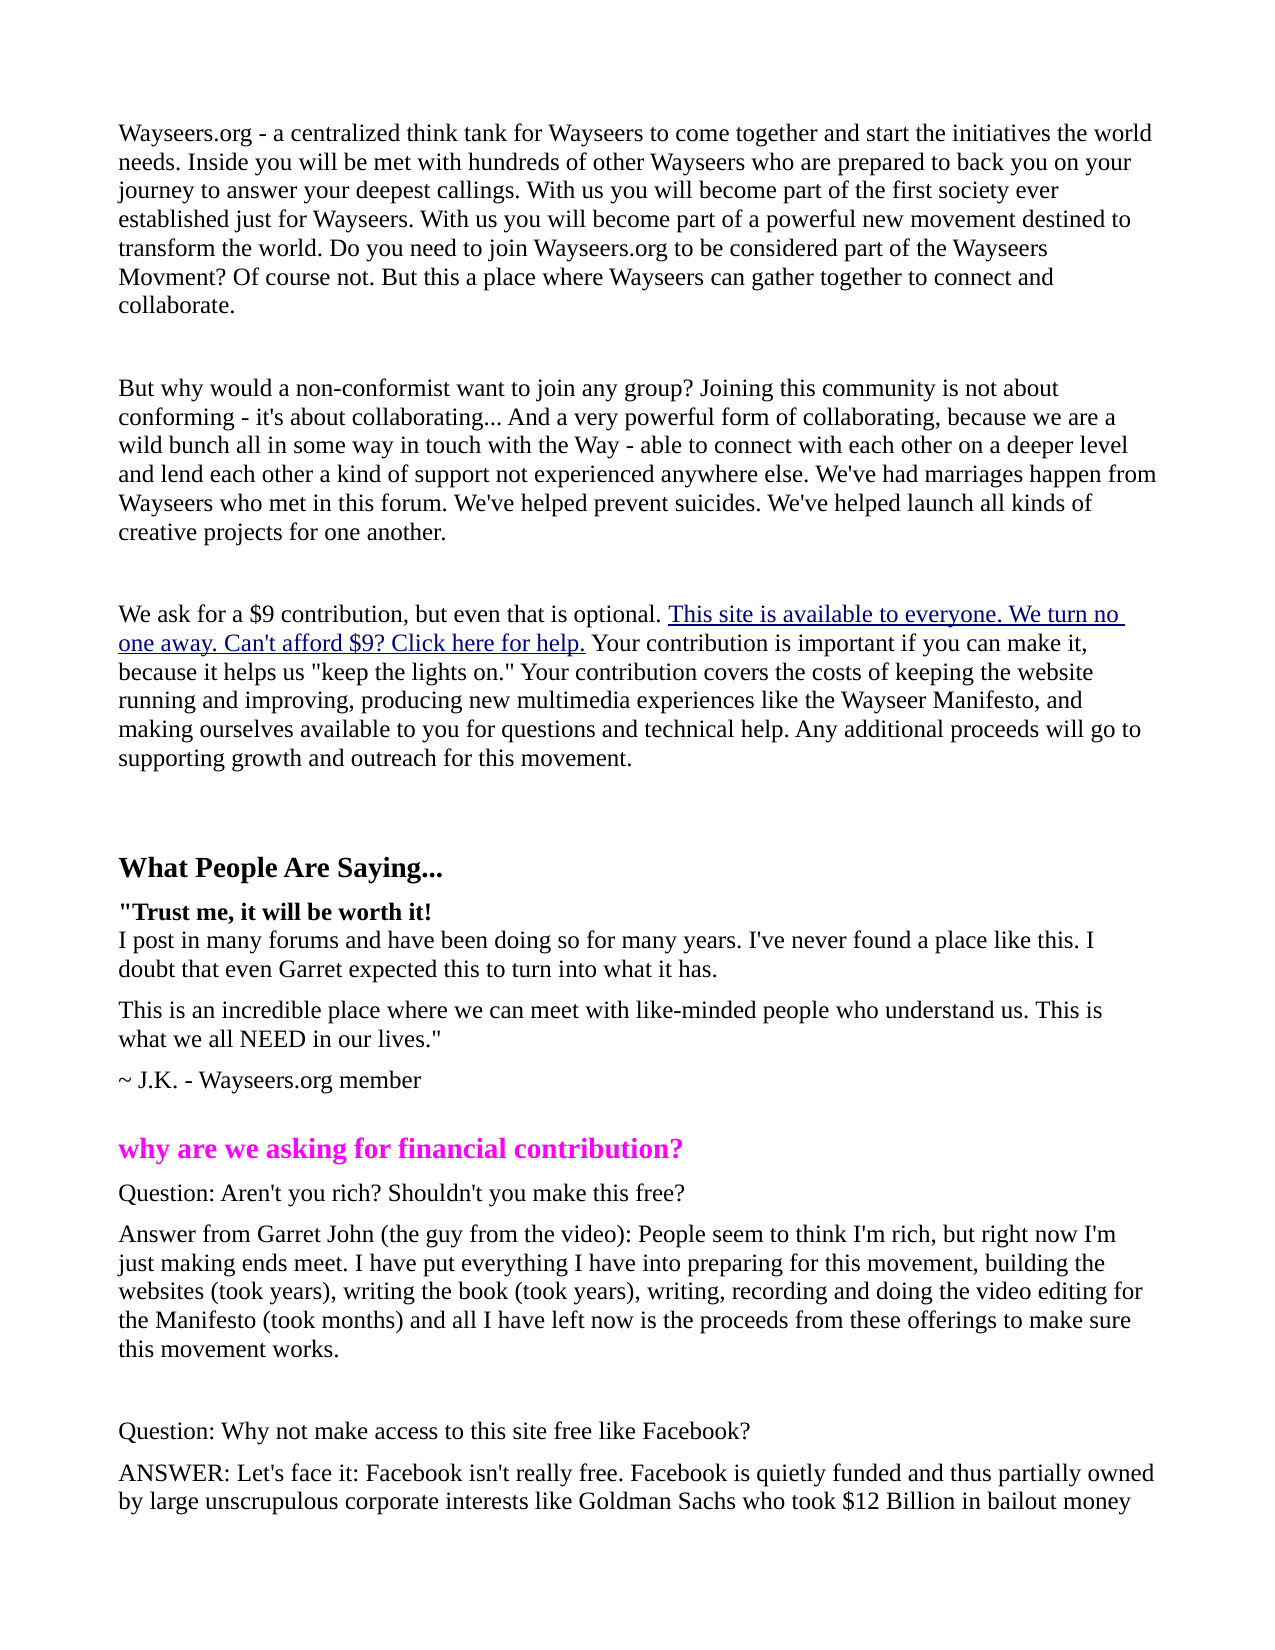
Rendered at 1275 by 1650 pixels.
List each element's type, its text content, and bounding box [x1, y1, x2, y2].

text This is an incredible place where we can meet with like-minded people who understand us. This is what we all NEED in our lives." [118, 995, 1157, 1053]
text Question: Why not make access to this site free like Facebook? [118, 1416, 1157, 1445]
text Wayseers.org - a centralized think tank for Wayseers to come together and start the initiatives the world needs. Inside you will be met with hundreds of other Wayseers who are prepared to back you on your journey to answer your deepest callings. With us you will become part of the first society ever established just for Wayseers. With us you will become part of a powerful new movement destined to transform the world. Do you need to join Wayseers.org to be considered part of the Wayseers Movment? Of course not. But this a place where Wayseers can gather together to connect and collaborate. [118, 118, 1157, 319]
text We ask for a $9 contribution, but even that is optional. This site is available to everyone. We turn no one away. Can't afford $9? Click here for help. Your contribution is important if you can make it, because it helps us "keep the lights on." Your contribution covers the costs of keeping the website running and improving, producing new multimedia experiences like the Wayseer Manifesto, and making ourselves available to you for questions and technical help. Any additional proceeds will go to supporting growth and outreach for this movement. [118, 599, 1157, 772]
text Answer from Garret John (the guy from the video): People seem to think I'm rich, but right now I'm just making ends meet. I have put everything I have into preparing for this movement, building the websites (took years), writing the book (took years), writing, recording and doing the video editing for the Manifesto (took months) and all I have left now is the proceeds from these offerings to make sure this movement works. [118, 1219, 1157, 1363]
text Question: Aren't you rich? Shouldn't you make this free? [118, 1178, 1157, 1206]
subtitle why are we asking for financial contribution? [118, 1132, 1157, 1165]
text "Trust me, it will be worth it! I post in many forums and have been doing so for many years. I've never found a place like this. I doubt that even Garret expected this to turn into what it has. [118, 897, 1157, 983]
text ANSWER: Let's face it: Facebook isn't really free. Facebook is quietly funded and thus partially owned by large unscrupulous corporate interests like Goldman Sachs who took $12 Billion in bailout money [118, 1458, 1157, 1515]
text But why would a non-conformist want to join any group? Joining this community is not about conforming - it's about collaborating... And a very powerful form of collaborating, because we are a wild bunch all in some way in touch with the Way - able to connect with each other on a deeper level and lend each other a kind of support not experienced anywhere else. We've had marriages happen from Wayseers who met in this forum. We've helped prevent suicides. We've helped launch all kinds of creative projects for one another. [118, 373, 1157, 546]
subtitle What People Are Saying... [118, 851, 1157, 884]
text ~ J.K. - Wayseers.org member [118, 1065, 1157, 1094]
